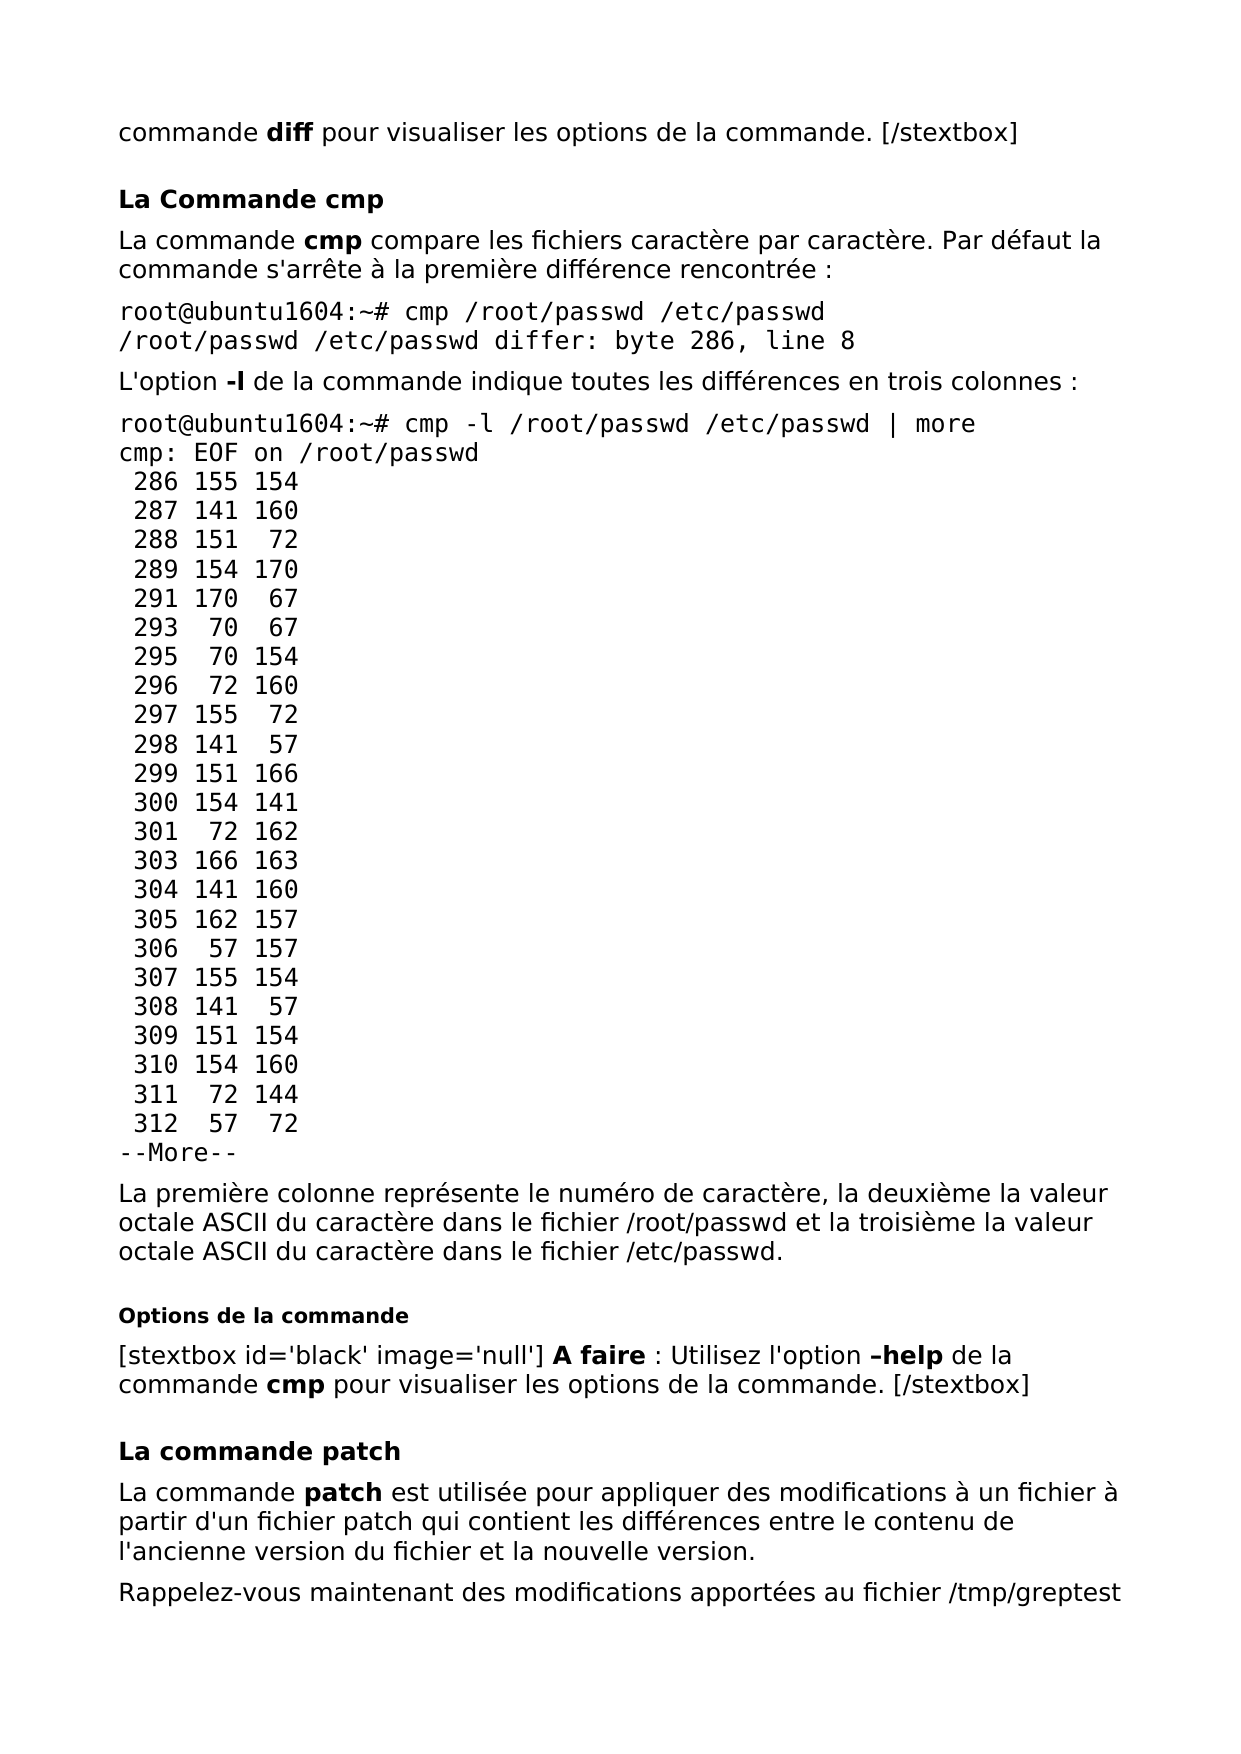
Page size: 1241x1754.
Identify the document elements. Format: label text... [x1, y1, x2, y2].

text L'option -l de la commande indique toutes les différences en trois colonnes : [118, 367, 1122, 397]
text La commande cmp compare les fichiers caractère par caractère. Par défaut la commande s'arrête à la première différence rencontrée : [118, 226, 1122, 285]
subtitle La commande patch [118, 1437, 1122, 1466]
subtitle Options de la commande [118, 1304, 1122, 1328]
text root@ubuntu1604:~# cmp /root/passwd /etc/passwd /root/passwd /etc/passwd differ: byte 286, line 8 [118, 297, 1122, 356]
text La première colonne représente le numéro de caractère, la deuxième la valeur octale ASCII du caractère dans le fichier /root/passwd et la troisième la valeur octale ASCII du caractère dans le fichier /etc/passwd. [118, 1179, 1122, 1267]
text commande diff pour visualiser les options de la commande. [/stextbox] [118, 118, 1122, 147]
text La commande patch est utilisée pour appliquer des modifications à un fichier à partir d'un fichier patch qui contient les différences entre le contenu de l'ancienne version du fichier et la nouvelle version. [118, 1478, 1122, 1566]
subtitle La Commande cmp [118, 185, 1122, 214]
text root@ubuntu1604:~# cmp -l /root/passwd /etc/passwd | more cmp: EOF on /root/passwd 286 155 154 287 141 160 288 151 72 289 154 170 291 170 67 293 70 67 295 70 154 296 72 160 297 155 72 298 141 57 299 151 166 300 154 141 301 72 162 303 166 163 304 141 160 305 162 157 306 57 157 307 155 154 308 141 57 309 151 154 310 154 160 311 72 144 312 57 72 --More-- [118, 409, 1122, 1167]
text [stextbox id='black' image='null'] A faire : Utilisez l'option –help de la commande cmp pour visualiser les options de la commande. [/stextbox] [118, 1341, 1122, 1399]
text Rappelez-vous maintenant des modifications apportées au fichier /tmp/greptest [118, 1578, 1122, 1608]
